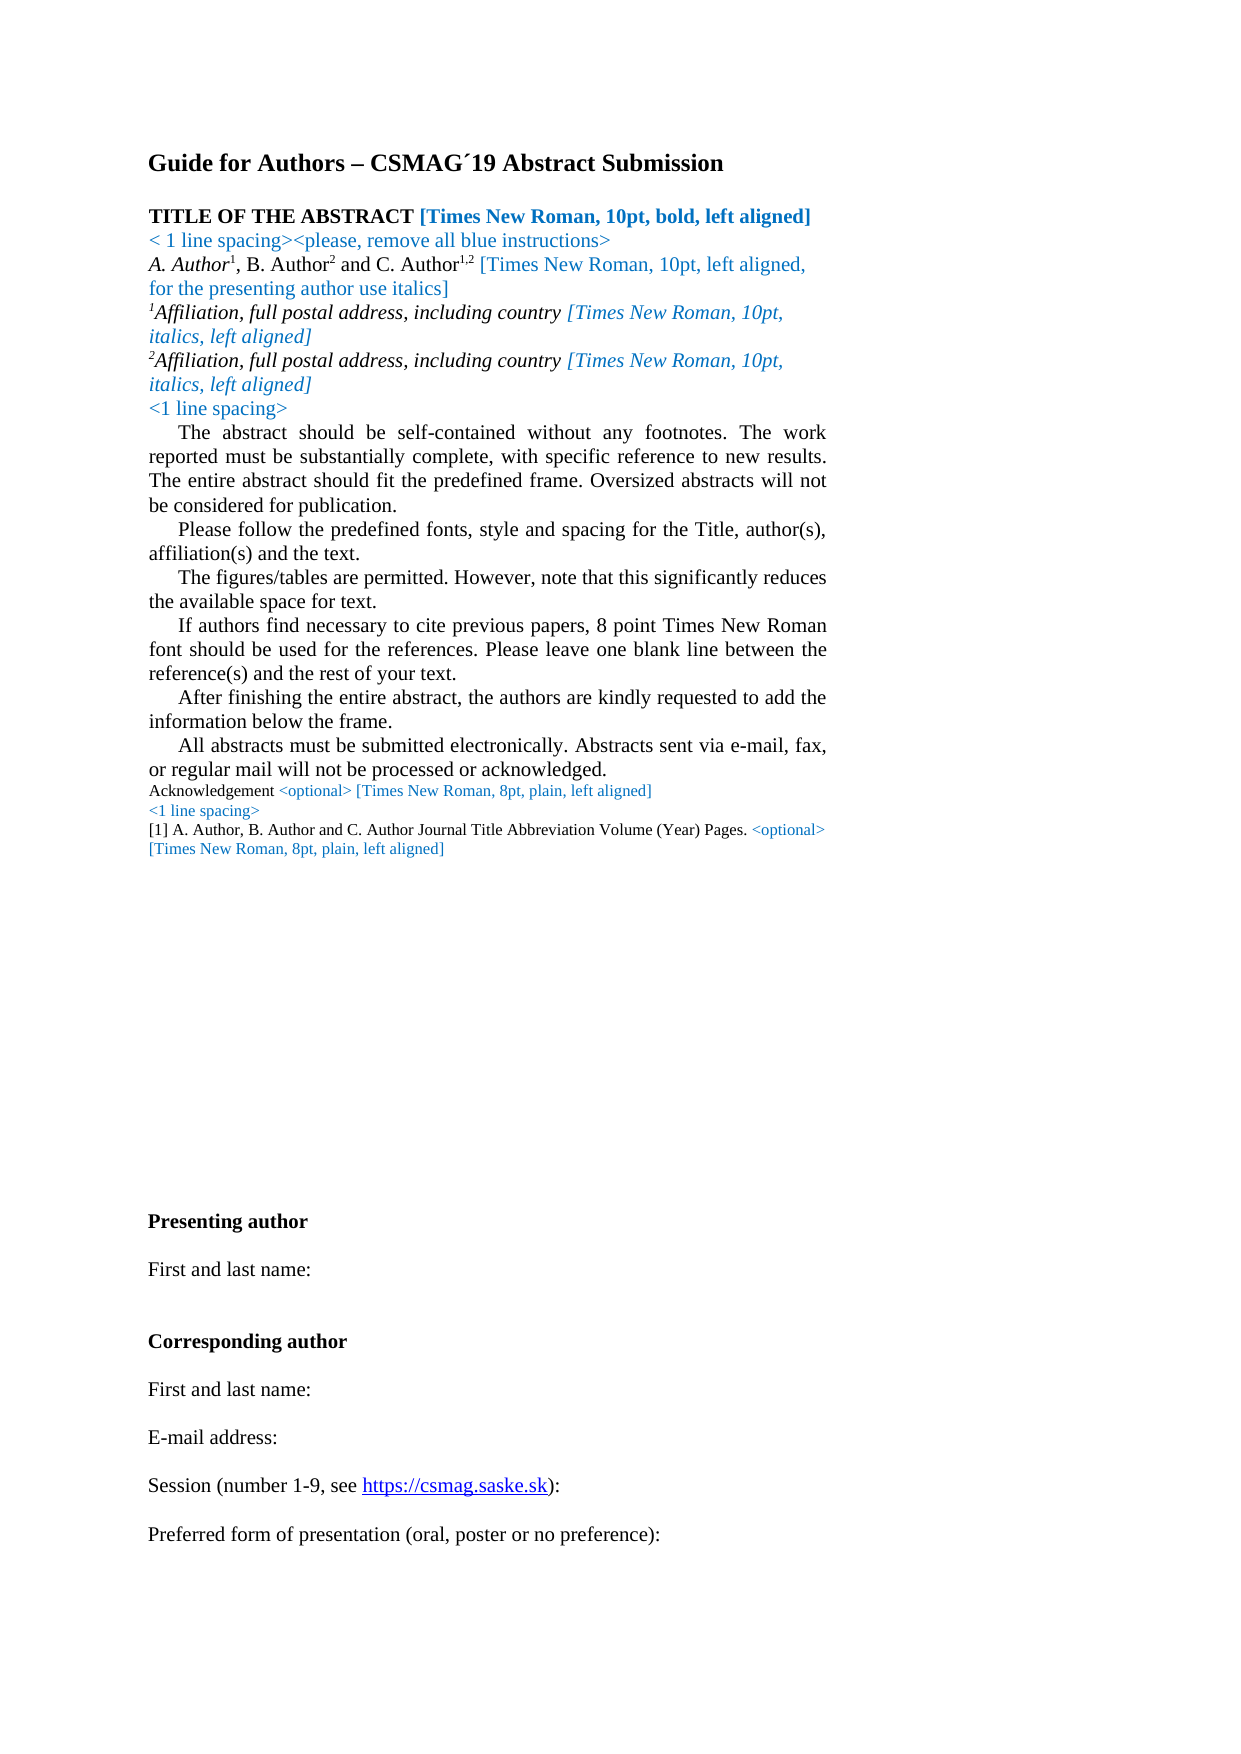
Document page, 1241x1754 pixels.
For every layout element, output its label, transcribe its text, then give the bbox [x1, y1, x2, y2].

text First and last name: [148, 1257, 1093, 1281]
text Preferred form of presentation (oral, poster or no preference): [148, 1522, 1093, 1546]
text Corresponding author [148, 1329, 1093, 1353]
text Presenting author [148, 1209, 1093, 1233]
text E-mail address: [148, 1425, 1093, 1449]
text If authors find necessary to cite previous papers, 8 point Times New Roman font should be used for the references. Please leave one blank line between the reference(s) and the rest of your text. [148, 613, 828, 685]
title TITLE OF THE ABSTRACT [Times New Roman, 10pt, bold, left aligned] [148, 204, 828, 228]
text 1Affiliation, full postal address, including country [Times New Roman, 10pt, italics, left aligned] [148, 300, 828, 348]
text 2Affiliation, full postal address, including country [Times New Roman, 10pt, italics, left aligned] [148, 348, 828, 396]
text The abstract should be self-contained without any footnotes. The work reported must be substantially complete, with specific reference to new results. The entire abstract should fit the predefined frame. Oversized abstracts will not be considered for publication. [148, 420, 828, 517]
text Please follow the predefined fonts, style and spacing for the Title, author(s), affiliation(s) and the text. [148, 517, 828, 565]
text Session (number 1-9, see https://csmag.saske.sk): [148, 1473, 1093, 1497]
text < 1 line spacing><please, remove all blue instructions> [148, 228, 828, 252]
text <1 line spacing> [148, 396, 828, 420]
text After finishing the entire abstract, the authors are kindly requested to add the information below the frame. [148, 685, 828, 733]
text The figures/tables are permitted. However, note that this significantly reduces the available space for text. [148, 565, 828, 613]
text A. Author1, B. Author2 and C. Author1,2 [Times New Roman, 10pt, left aligned, for the presenting author use italics] [148, 252, 828, 300]
text All abstracts must be submitted electronically. Abstracts sent via e-mail, fax, or regular mail will not be processed or acknowledged. [148, 733, 828, 781]
text <1 line spacing> [148, 800, 828, 819]
subtitle Guide for Authors – CSMAG´19 Abstract Submission [148, 148, 1093, 176]
text [1] A. Author, B. Author and C. Author Journal Title Abbreviation Volume (Year) Pages. <optional> [Times New Roman, 8pt, plain, left aligned] [148, 819, 828, 858]
text First and last name: [148, 1377, 1093, 1401]
text Acknowledgement <optional> [Times New Roman, 8pt, plain, left aligned] [148, 781, 828, 800]
